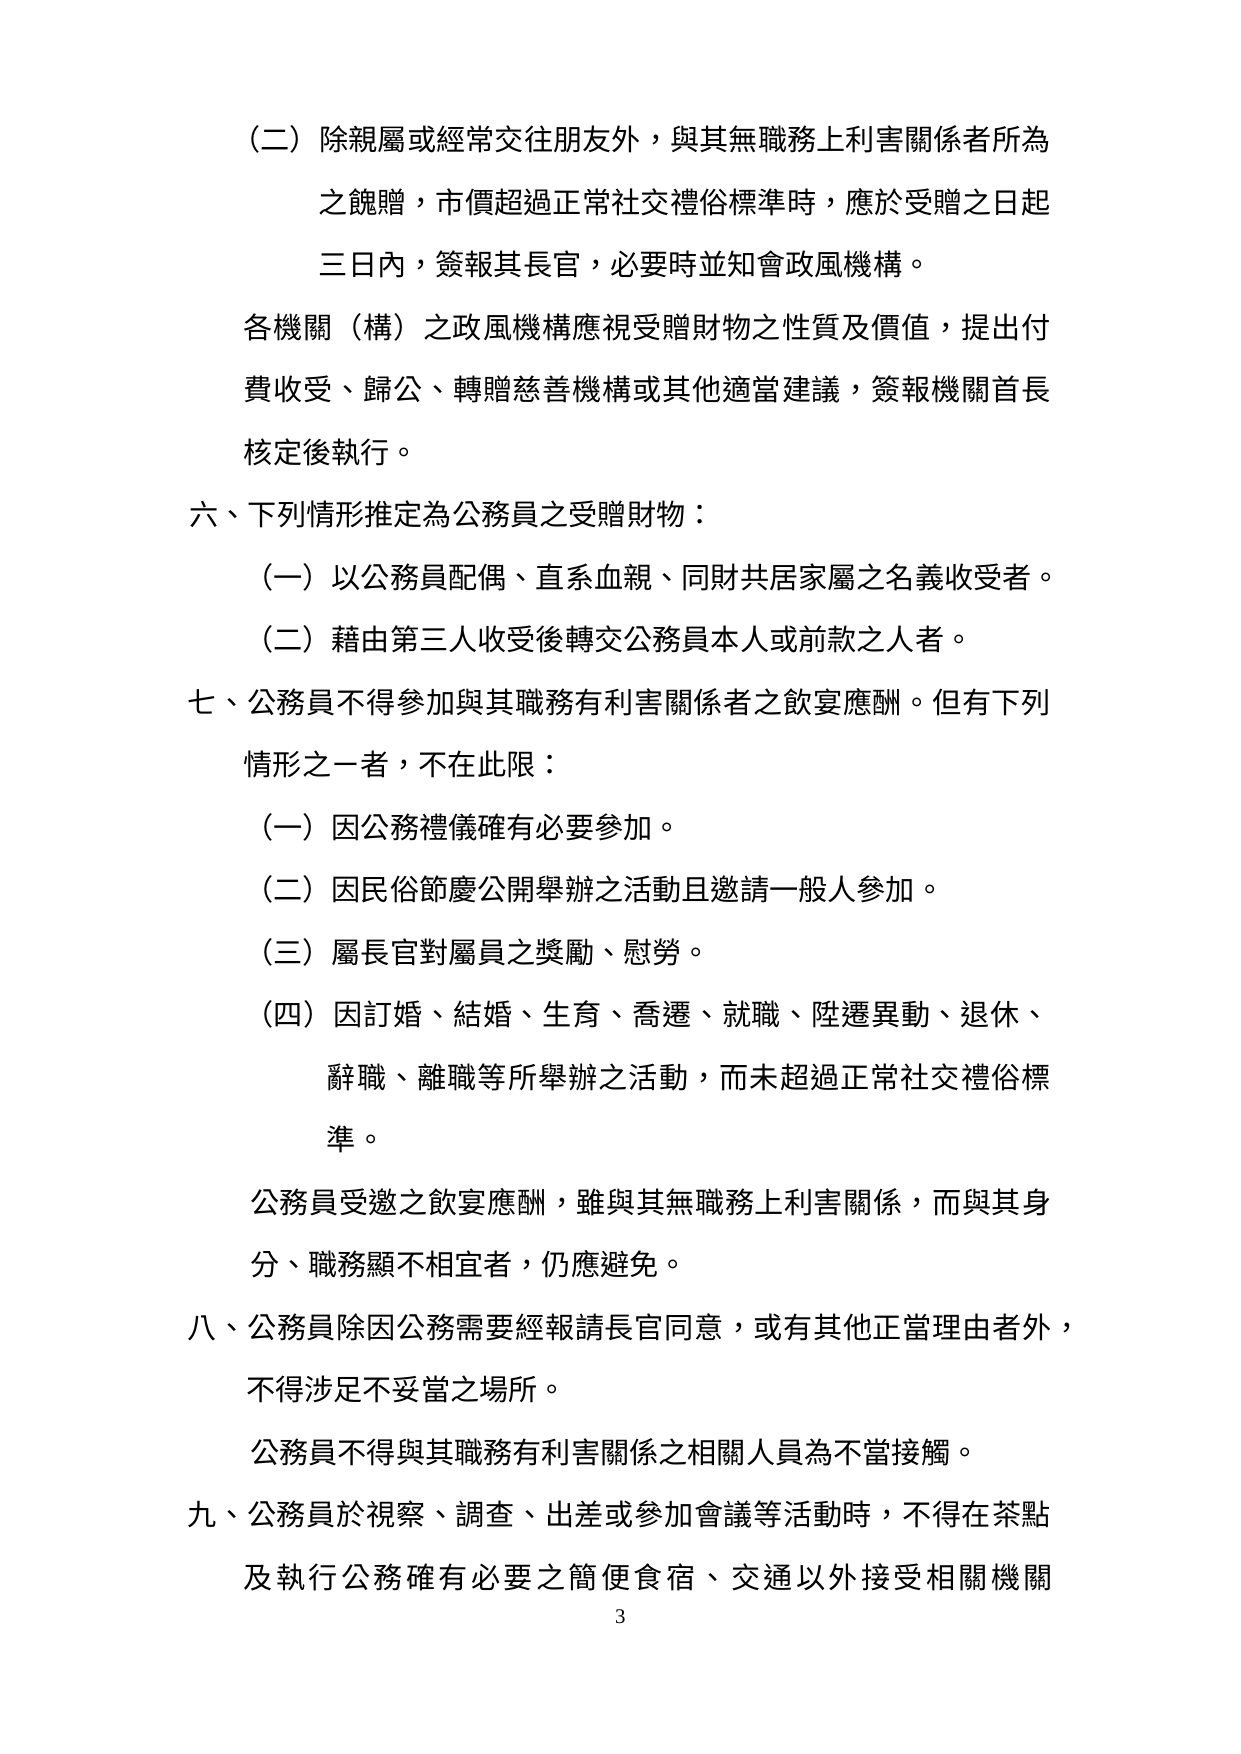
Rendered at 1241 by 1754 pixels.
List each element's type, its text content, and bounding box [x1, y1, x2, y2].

text （三）屬長官對屬員之獎勵、慰勞。 [244, 909, 1053, 971]
text 七、公務員不得參加與其職務有利害關係者之飲宴應酬。但有下列情形之ㄧ者，不在此限： [187, 659, 1053, 784]
text 公務員不得與其職務有利害關係之相關人員為不當接觸。 [250, 1409, 1053, 1471]
text 九、公務員於視察、調查、出差或參加會議等活動時，不得在茶點及執行公務確有必要之簡便食宿、交通以外接受相關機關 [187, 1471, 1053, 1596]
text （二）藉由第三人收受後轉交公務員本人或前款之人者。 [244, 596, 1053, 659]
text （四）因訂婚、結婚、生育、喬遷、就職、陞遷異動、退休、辭職、離職等所舉辦之活動，而未超過正常社交禮俗標準。 [244, 971, 1053, 1159]
text （一）因公務禮儀確有必要參加。 [244, 784, 1053, 846]
text （一）以公務員配偶、直系血親、同財共居家屬之名義收受者。 [244, 534, 1053, 596]
text 公務員受邀之飲宴應酬，雖與其無職務上利害關係，而與其身分、職務顯不相宜者，仍應避免。 [250, 1159, 1053, 1284]
text 各機關（構）之政風機構應視受贈財物之性質及價值，提出付費收受、歸公、轉贈慈善機構或其他適當建議，簽報機關首長核定後執行。 [244, 284, 1053, 471]
text （二）除親屬或經常交往朋友外，與其無職務上利害關係者所為之餽贈，市價超過正常社交禮俗標準時，應於受贈之日起三日內，簽報其長官，必要時並知會政風機構。 [231, 96, 1053, 284]
text （二）因民俗節慶公開舉辦之活動且邀請一般人參加。 [244, 846, 1053, 909]
text 六、下列情形推定為公務員之受贈財物： [189, 471, 1053, 534]
text 八、公務員除因公務需要經報請長官同意，或有其他正當理由者外，不得涉足不妥當之場所。 [187, 1284, 1053, 1409]
